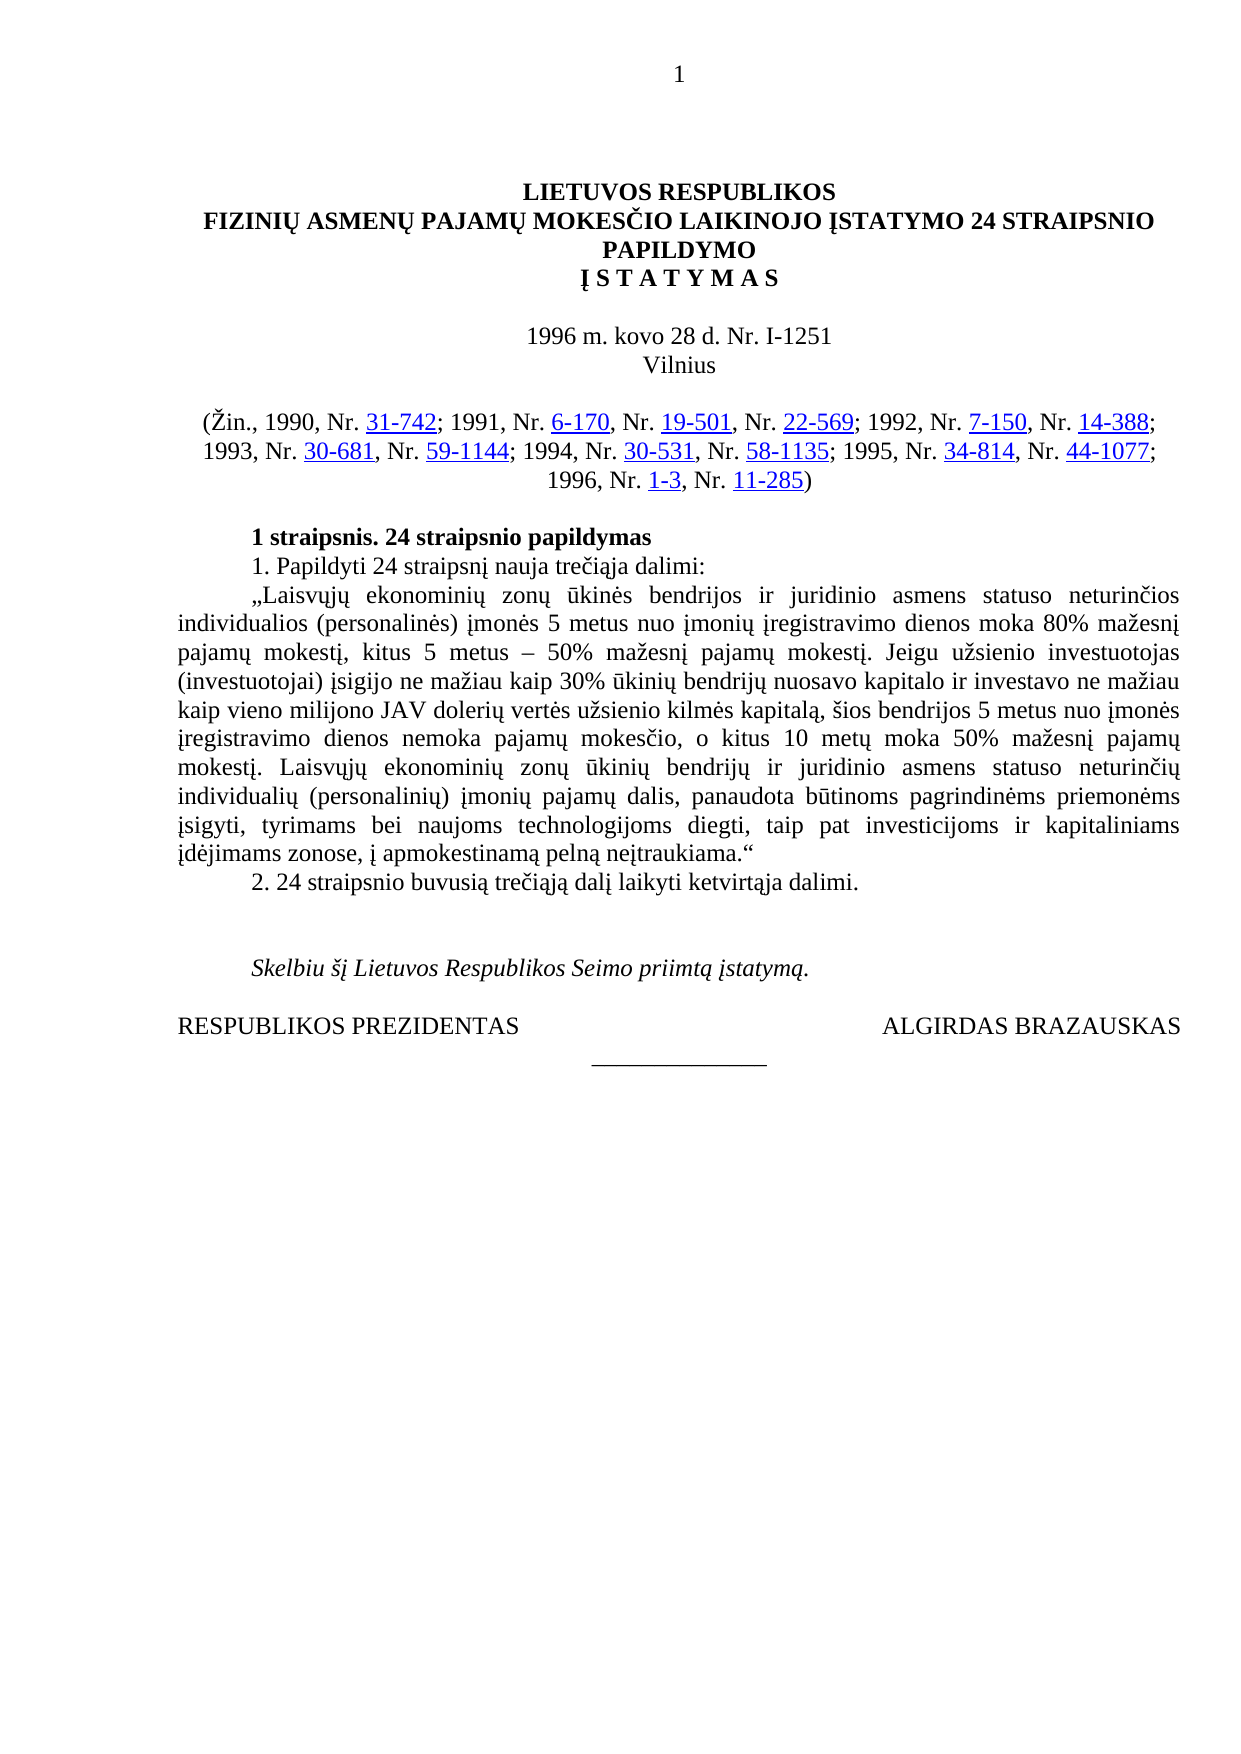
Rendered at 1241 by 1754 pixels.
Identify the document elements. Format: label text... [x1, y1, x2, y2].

text ______________ [177, 1040, 1181, 1068]
text RESPUBLIKOS PREZIDENTAS ALGIRDAS BRAZAUSKAS [177, 1011, 1181, 1040]
text 1 straipsnis. 24 straipsnio papildymas [177, 522, 1181, 551]
text LIETUVOS RESPUBLIKOS [177, 177, 1181, 206]
text Į S T A T Y M A S [177, 263, 1181, 292]
text Skelbiu šį Lietuvos Respublikos Seimo priimtą įstatymą. [177, 953, 1181, 982]
text (Žin., 1990, Nr. 31-742; 1991, Nr. 6-170, Nr. 19-501, Nr. 22-569; 1992, Nr. 7-150, Nr. 14-388; 1993, Nr. 30-681, Nr. 59-1144; 1994, Nr. 30-531, Nr. 58-1135; 1995, Nr. 34-814, Nr. 44-1077; 1996, Nr. 1-3, Nr. 11-285) [177, 407, 1181, 493]
text 1. Papildyti 24 straipsnį nauja trečiąja dalimi: [177, 551, 1181, 580]
text „Laisvųjų ekonominių zonų ūkinės bendrijos ir juridinio asmens statuso neturinčios individualios (personalinės) įmonės 5 metus nuo įmonių įregistravimo dienos moka 80% mažesnį pajamų mokestį, kitus 5 metus – 50% mažesnį pajamų mokestį. Jeigu užsienio investuotojas (investuotojai) įsigijo ne mažiau kaip 30% ūkinių bendrijų nuosavo kapitalo ir investavo ne mažiau kaip vieno milijono JAV dolerių vertės užsienio kilmės kapitalą, šios bendrijos 5 metus nuo įmonės įregistravimo dienos nemoka pajamų mokesčio, o kitus 10 metų moka 50% mažesnį pajamų mokestį. Laisvųjų ekonominių zonų ūkinių bendrijų ir juridinio asmens statuso neturinčių individualių (personalinių) įmonių pajamų dalis, panaudota būtinoms pagrindinėms priemonėms įsigyti, tyrimams bei naujoms technologijoms diegti, taip pat investicijoms ir kapitaliniams įdėjimams zonose, į apmokestinamą pelną neįtraukiama.“ [177, 580, 1181, 867]
text 2. 24 straipsnio buvusią trečiąją dalį laikyti ketvirtąja dalimi. [177, 867, 1181, 896]
text 1996 m. kovo 28 d. Nr. I-1251 [177, 321, 1181, 350]
text FIZINIŲ ASMENŲ PAJAMŲ MOKESČIO LAIKINOJO ĮSTATYMO 24 STRAIPSNIO PAPILDYMO [177, 206, 1181, 263]
text Vilnius [177, 350, 1181, 378]
